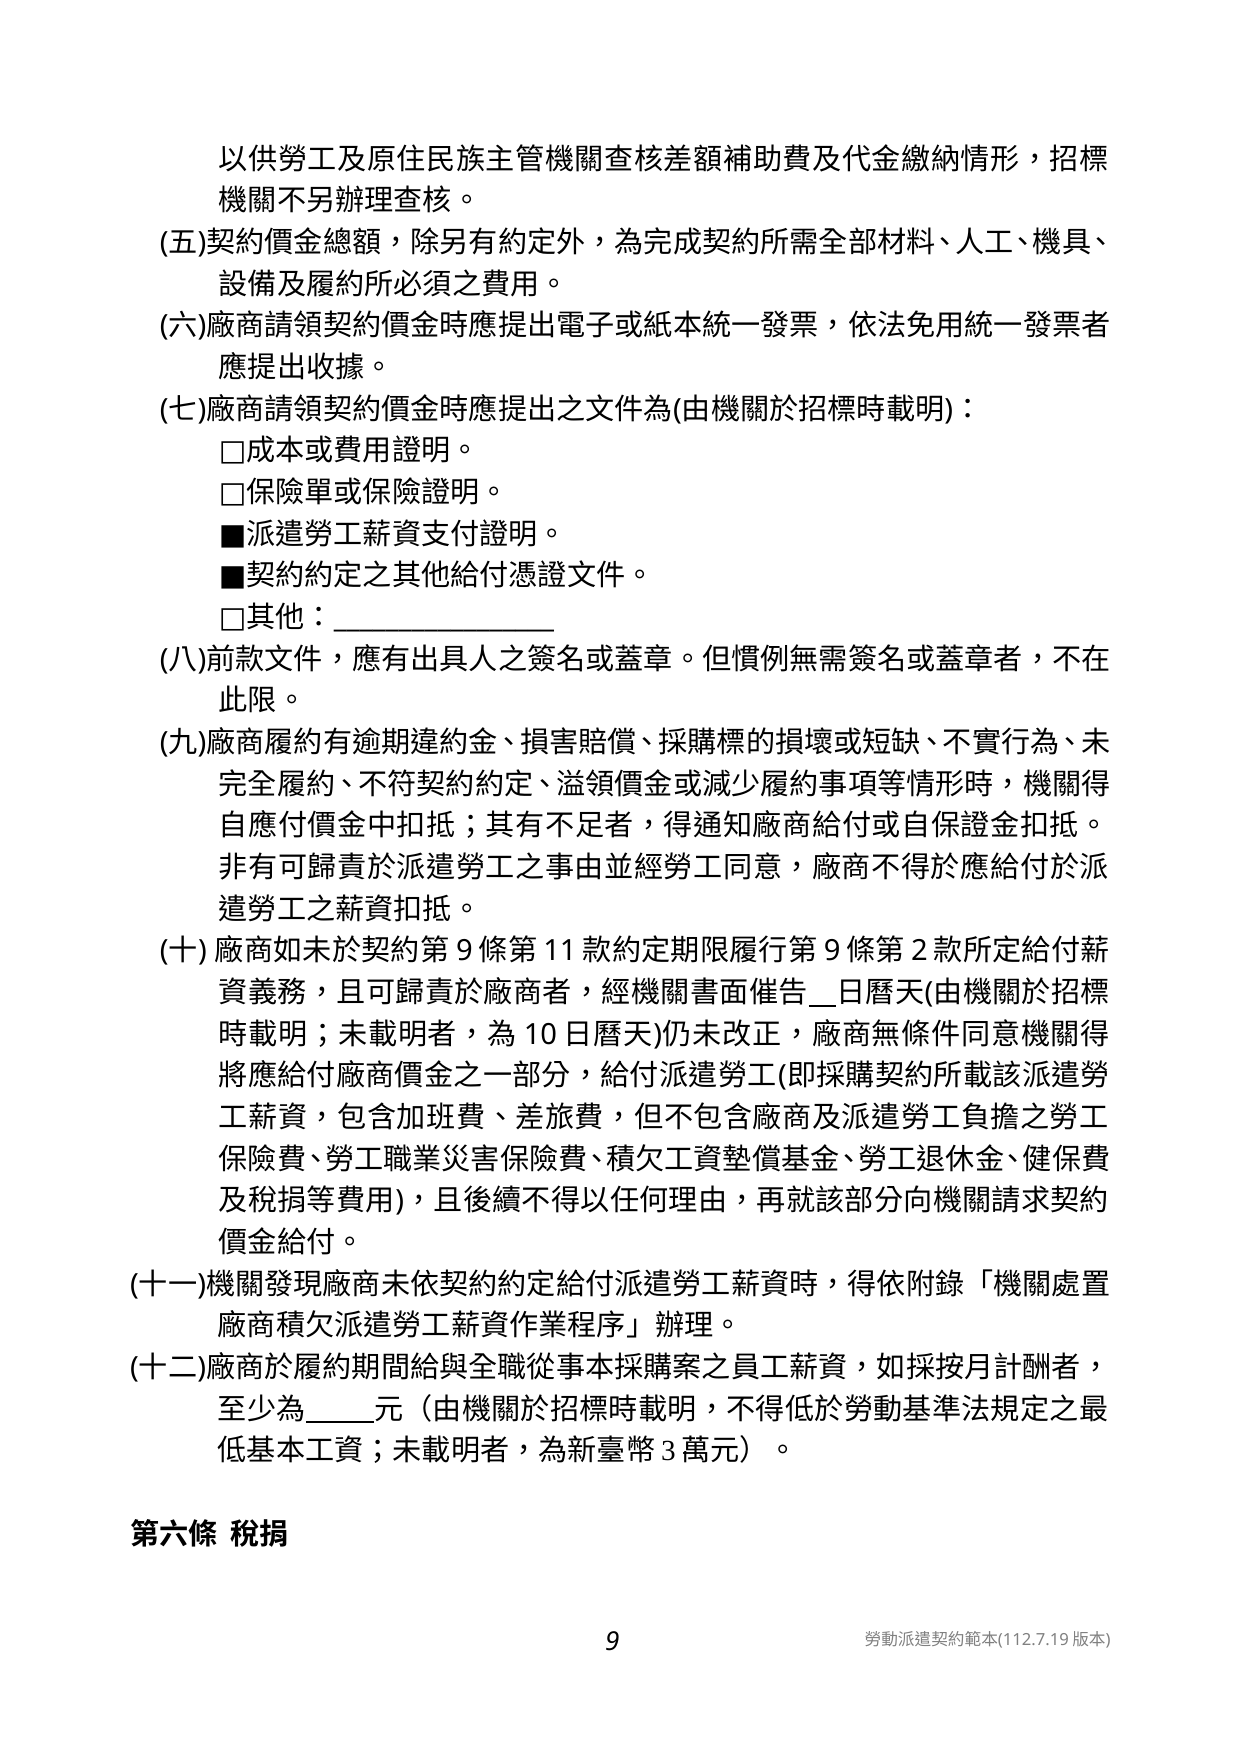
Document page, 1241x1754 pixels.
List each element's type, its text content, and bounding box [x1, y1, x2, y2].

text ■派遣勞工薪資支付證明。 [218, 511, 1104, 552]
text (六)廠商請領契約價金時應提出電子或紙本統一發票，依法免用統一發票者應提出收據。 [159, 302, 1110, 386]
text □其他：_________________ [218, 594, 1104, 636]
text (十) 廠商如未於契約第9條第11款約定期限履行第9條第2款所定給付薪資義務，且可歸責於廠商者，經機關書面催告 日曆天(由機關於招標時載明；未載明者，為10日曆天)仍未改正，廠商無條件同意機關得將應給付廠商價金之一部分，給付派遣勞工(即採購契約所載該派遣勞工薪資，包含加班費、差旅費，但不包含廠商及派遣勞工負擔之勞工保險費、勞工職業災害保險費、積欠工資墊償基金、勞工退休金、健保費及稅捐等費用)，且後續不得以任何理由，再就該部分向機關請求契約價金給付。 [159, 927, 1110, 1261]
text (十一)機關發現廠商未依契約約定給付派遣勞工薪資時，得依附錄「機關處置廠商積欠派遣勞工薪資作業程序」辦理。 [130, 1261, 1110, 1344]
text (五)契約價金總額，除另有約定外，為完成契約所需全部材料、人工、機具、設備及履約所必須之費用。 [159, 219, 1110, 302]
text 以供勞工及原住民族主管機關查核差額補助費及代金繳納情形，招標機關不另辦理查核。 [159, 136, 1110, 219]
text (八)前款文件，應有出具人之簽名或蓋章。但慣例無需簽名或蓋章者，不在此限。 [159, 636, 1110, 719]
text □成本或費用證明。 [218, 427, 1104, 469]
text (九)廠商履約有逾期違約金、損害賠償、採購標的損壞或短缺、不實行為、未完全履約、不符契約約定、溢領價金或減少履約事項等情形時，機關得自應付價金中扣抵；其有不足者，得通知廠商給付或自保證金扣抵。非有可歸責於派遣勞工之事由並經勞工同意，廠商不得於應給付於派遣勞工之薪資扣抵。 [159, 719, 1110, 927]
text ■契約約定之其他給付憑證文件。 [218, 552, 1104, 594]
text 第六條 稅捐 [130, 1511, 1110, 1552]
text (十二)廠商於履約期間給與全職從事本採購案之員工薪資，如採按月計酬者，至少為 元（由機關於招標時載明，不得低於勞動基準法規定之最低基本工資；未載明者，為新臺幣3萬元）。 [130, 1344, 1110, 1469]
text (七)廠商請領契約價金時應提出之文件為(由機關於招標時載明)： [159, 386, 1110, 427]
text □保險單或保險證明。 [218, 469, 1104, 511]
